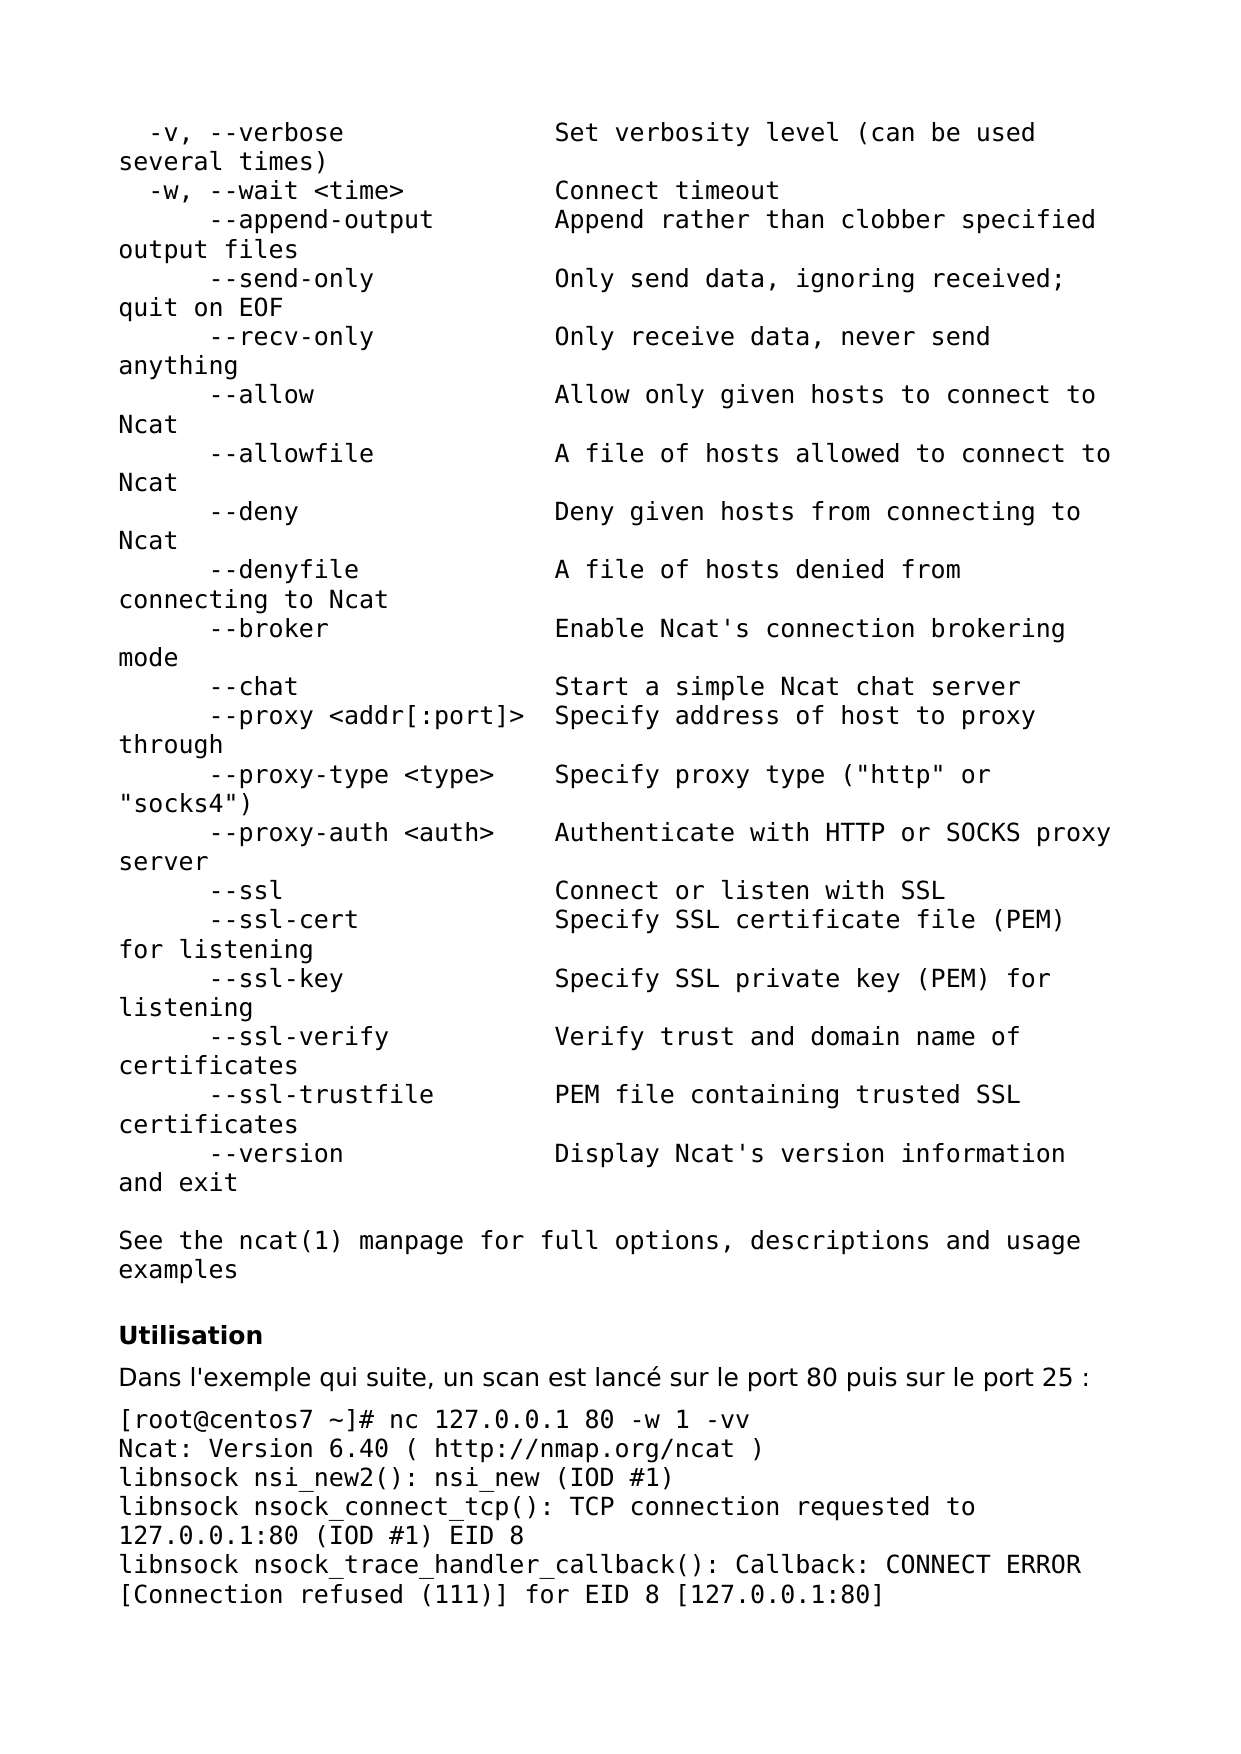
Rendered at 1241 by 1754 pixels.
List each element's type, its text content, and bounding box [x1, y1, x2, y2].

text -v, --verbose Set verbosity level (can be used several times) -w, --wait <time> Connect timeout --append-output Append rather than clobber specified output files --send-only Only send data, ignoring received; quit on EOF --recv-only Only receive data, never send anything --allow Allow only given hosts to connect to Ncat --allowfile A file of hosts allowed to connect to Ncat --deny Deny given hosts from connecting to Ncat --denyfile A file of hosts denied from connecting to Ncat --broker Enable Ncat's connection brokering mode --chat Start a simple Ncat chat server --proxy <addr[:port]> Specify address of host to proxy through --proxy-type <type> Specify proxy type ("http" or "socks4") --proxy-auth <auth> Authenticate with HTTP or SOCKS proxy server --ssl Connect or listen with SSL --ssl-cert Specify SSL certificate file (PEM) for listening --ssl-key Specify SSL private key (PEM) for listening --ssl-verify Verify trust and domain name of certificates --ssl-trustfile PEM file containing trusted SSL certificates --version Display Ncat's version information and exit See the ncat(1) manpage for full options, descriptions and usage examples [118, 118, 1122, 1285]
text [root@centos7 ~]# nc 127.0.0.1 80 -w 1 -vv Ncat: Version 6.40 ( http://nmap.org/ncat ) libnsock nsi_new2(): nsi_new (IOD #1) libnsock nsock_connect_tcp(): TCP connection requested to 127.0.0.1:80 (IOD #1) EID 8 libnsock nsock_trace_handler_callback(): Callback: CONNECT ERROR [Connection refused (111)] for EID 8 [127.0.0.1:80] [118, 1405, 1122, 1609]
subtitle Utilisation [118, 1322, 1122, 1351]
text Dans l'exemple qui suite, un scan est lancé sur le port 80 puis sur le port 25 : [118, 1363, 1122, 1392]
